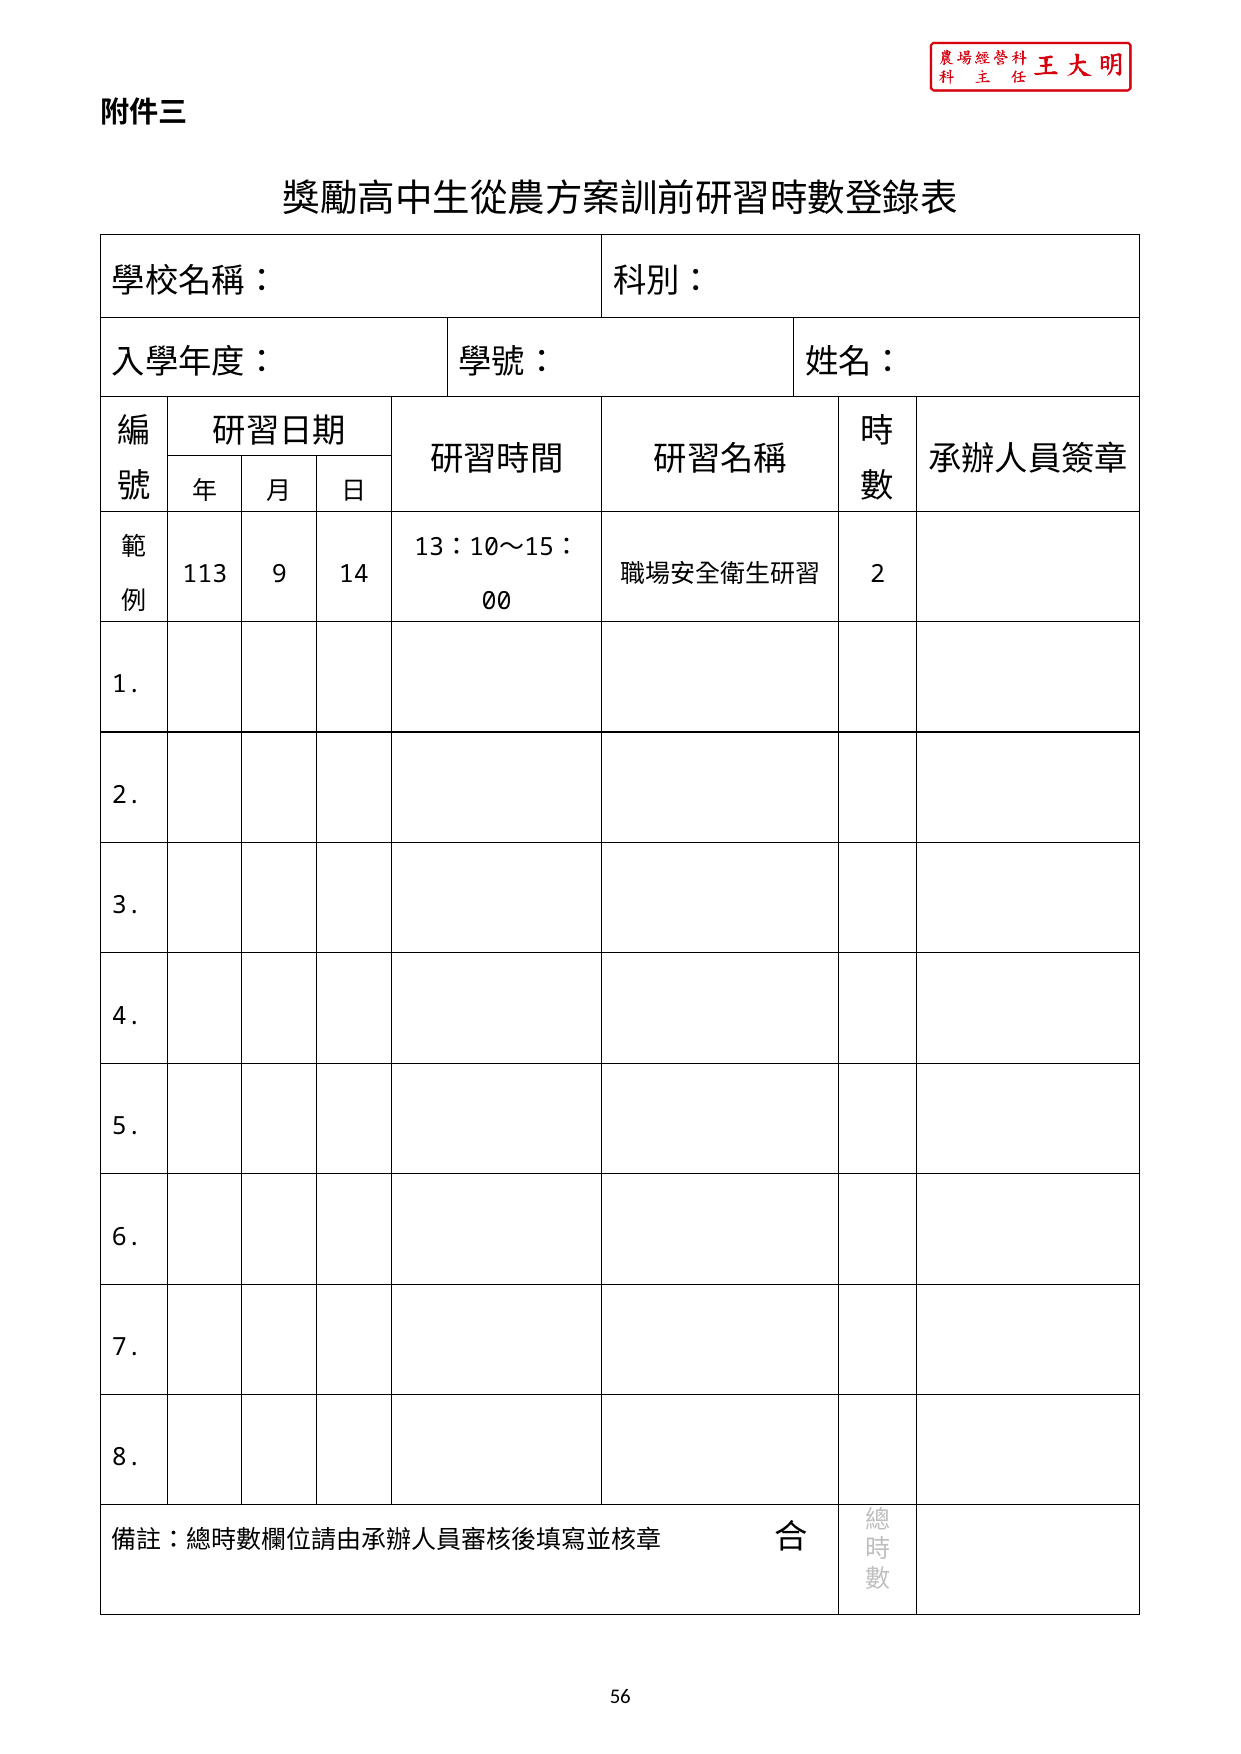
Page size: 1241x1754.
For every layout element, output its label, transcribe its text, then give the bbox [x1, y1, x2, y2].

table_cell [101, 1395, 167, 1504]
table_cell [839, 622, 916, 731]
table_cell [917, 733, 1139, 842]
table_cell [242, 1285, 316, 1394]
table_cell [242, 622, 316, 731]
table_cell [242, 1395, 316, 1504]
table_cell [168, 622, 241, 731]
table_cell 14 [317, 512, 391, 621]
table_cell [917, 622, 1139, 731]
table_cell 姓名： [794, 318, 1139, 396]
table_cell 年 [168, 456, 241, 511]
table_cell [392, 622, 601, 731]
table_cell 職場安全衛生研習 [602, 512, 838, 621]
table_cell 時數 [839, 397, 916, 511]
table_cell [392, 953, 601, 1063]
table_cell 入學年度： [101, 318, 447, 396]
table_cell [839, 1285, 916, 1394]
table_cell 研習日期 [168, 397, 391, 455]
table_cell [839, 733, 916, 842]
table_cell 2 [839, 512, 916, 621]
table_cell [392, 1285, 601, 1394]
table_cell [917, 1505, 1139, 1614]
table_cell [602, 953, 838, 1063]
table_cell [168, 1064, 241, 1173]
table_cell [917, 1174, 1139, 1283]
table_cell [839, 1064, 916, 1173]
table_cell [168, 843, 241, 952]
table_cell [317, 1174, 391, 1283]
table_cell 編號 [101, 397, 167, 511]
table_cell [168, 1285, 241, 1394]
table_cell [392, 1395, 601, 1504]
table_cell [242, 1064, 316, 1173]
table_cell 研習時間 [392, 397, 601, 511]
table_cell [917, 1064, 1139, 1173]
table_cell [839, 843, 916, 952]
table_cell [839, 1395, 916, 1504]
table_cell 承辦人員簽章 [917, 397, 1139, 511]
table_cell [242, 843, 316, 952]
table_cell [917, 843, 1139, 952]
table_cell 月 [242, 456, 316, 511]
table_cell [917, 1395, 1139, 1504]
table_cell [602, 1395, 838, 1504]
table_cell [392, 1064, 601, 1173]
table_cell [602, 1285, 838, 1394]
table_cell [392, 1174, 601, 1283]
table_cell [392, 733, 601, 842]
table_cell [317, 622, 391, 731]
table_cell [392, 843, 601, 952]
table_cell [101, 622, 167, 731]
table_cell 9 [242, 512, 316, 621]
table_cell [101, 843, 167, 952]
table_cell [602, 843, 838, 952]
table_cell 備註：總時數欄位請由承辦人員審核後填寫並核章 合 [101, 1505, 838, 1614]
table_cell [168, 733, 241, 842]
table_cell 總 時 數 [839, 1505, 916, 1614]
table_cell [242, 733, 316, 842]
table_cell [602, 1174, 838, 1283]
table_cell 113 [168, 512, 241, 621]
table_cell 研習名稱 [602, 397, 838, 511]
table_cell [168, 1174, 241, 1283]
table_cell [317, 843, 391, 952]
table_cell [242, 1174, 316, 1283]
table_cell [917, 953, 1139, 1063]
table_cell [839, 953, 916, 1063]
table_cell 日 [317, 456, 391, 511]
table_cell [168, 953, 241, 1063]
table_cell [101, 733, 167, 842]
table_cell [602, 733, 838, 842]
table_cell [317, 1064, 391, 1173]
table_cell 範例 [101, 512, 167, 621]
table_cell [101, 953, 167, 1063]
table_cell [242, 953, 316, 1063]
table_cell [317, 733, 391, 842]
table_cell [101, 1285, 167, 1394]
table_cell [101, 1064, 167, 1173]
table_cell 學校名稱： [101, 235, 601, 317]
table_cell [101, 1174, 167, 1283]
table_cell [602, 1064, 838, 1173]
table_cell [317, 953, 391, 1063]
table_cell 學號： [448, 318, 793, 396]
table_cell 13：10～15：00 [392, 512, 601, 621]
table_cell [839, 1174, 916, 1283]
table_cell [917, 1285, 1139, 1394]
table_cell [917, 512, 1139, 621]
table_header 獎勵高中生從農方案訓前研習時數登錄表 [100, 156, 1140, 234]
table_cell [317, 1285, 391, 1394]
table_cell [168, 1395, 241, 1504]
table_cell [317, 1395, 391, 1504]
table_cell [602, 622, 838, 731]
table_cell 科別： [602, 235, 1139, 317]
